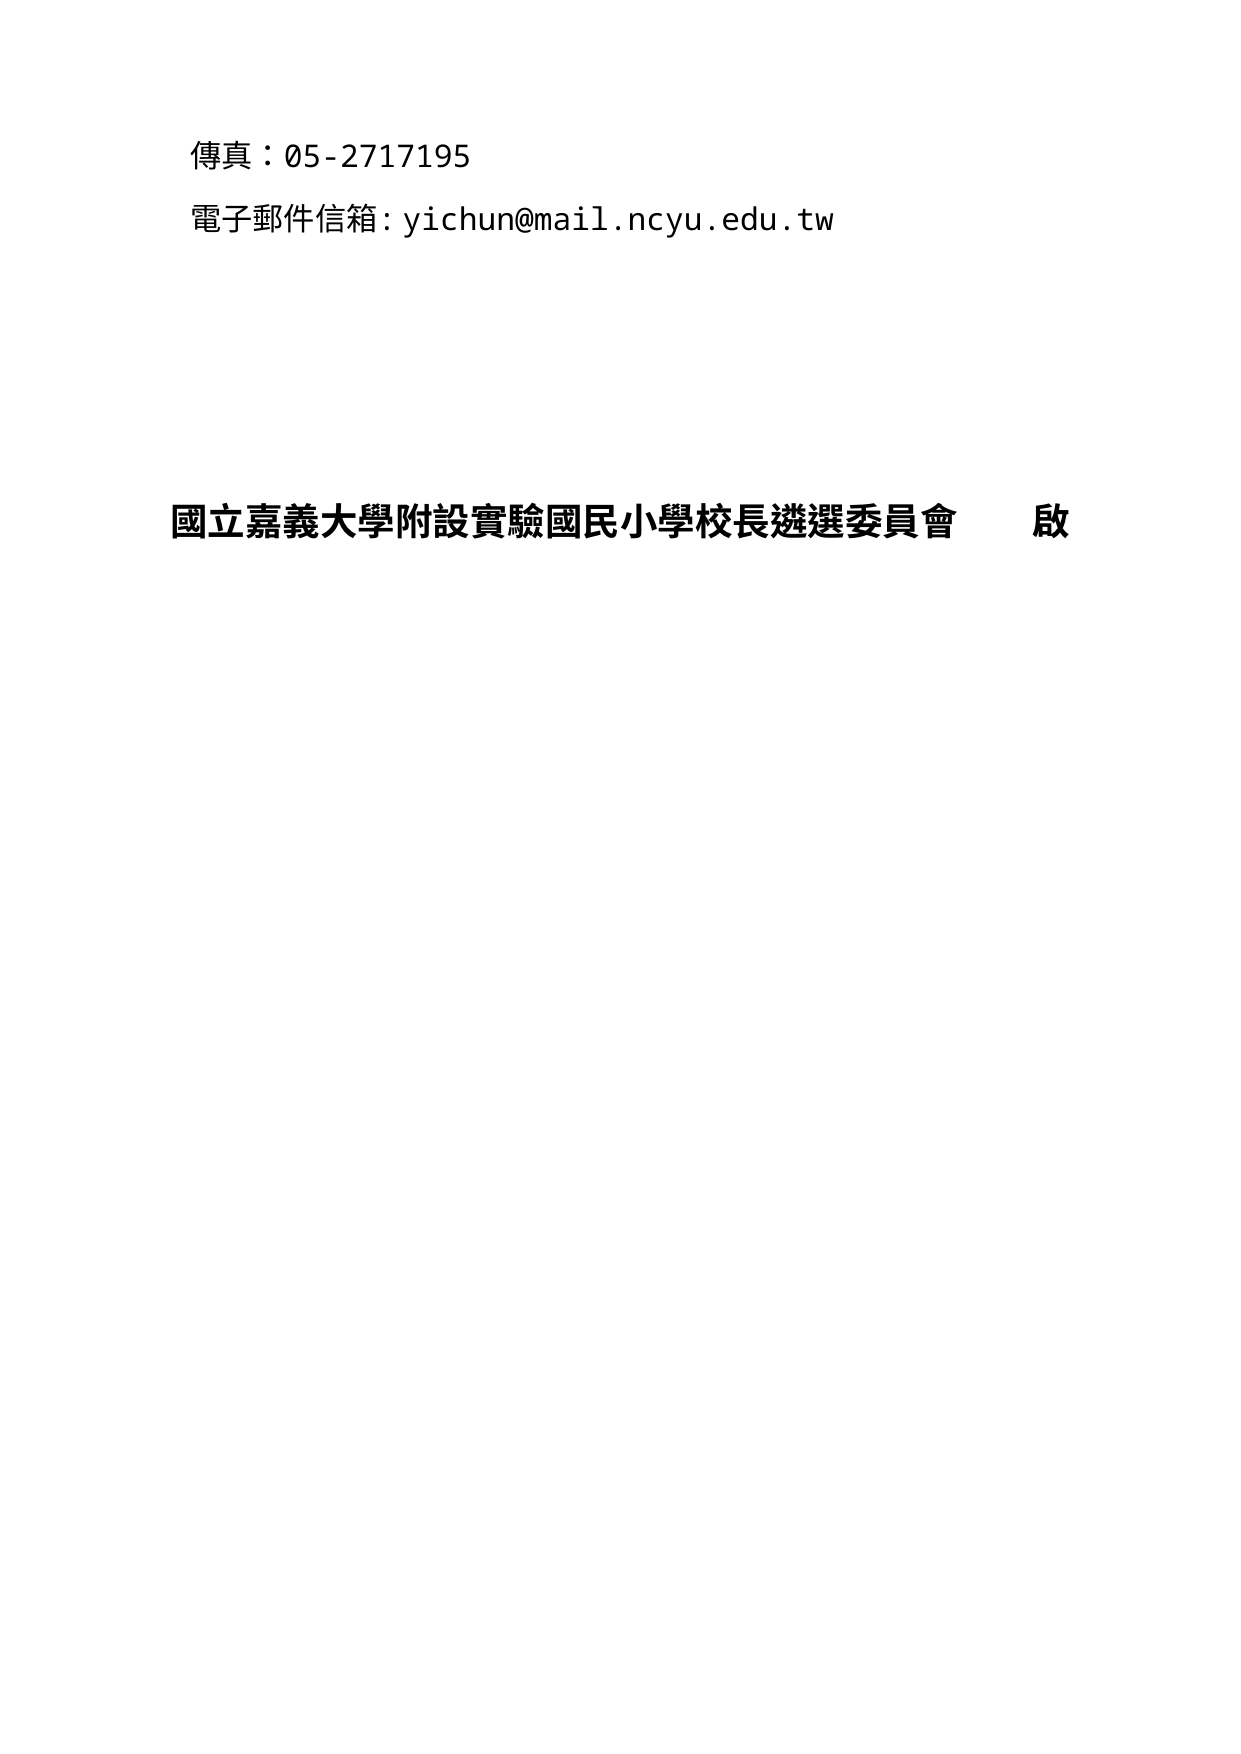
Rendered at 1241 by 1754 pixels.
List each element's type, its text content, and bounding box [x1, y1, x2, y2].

text 傳真：05-2717195 [190, 112, 1110, 175]
text 國立嘉義大學附設實驗國民小學校長遴選委員會 啟 [130, 477, 1110, 540]
text 電子郵件信箱: yichun@mail.ncyu.edu.tw [190, 175, 1110, 237]
